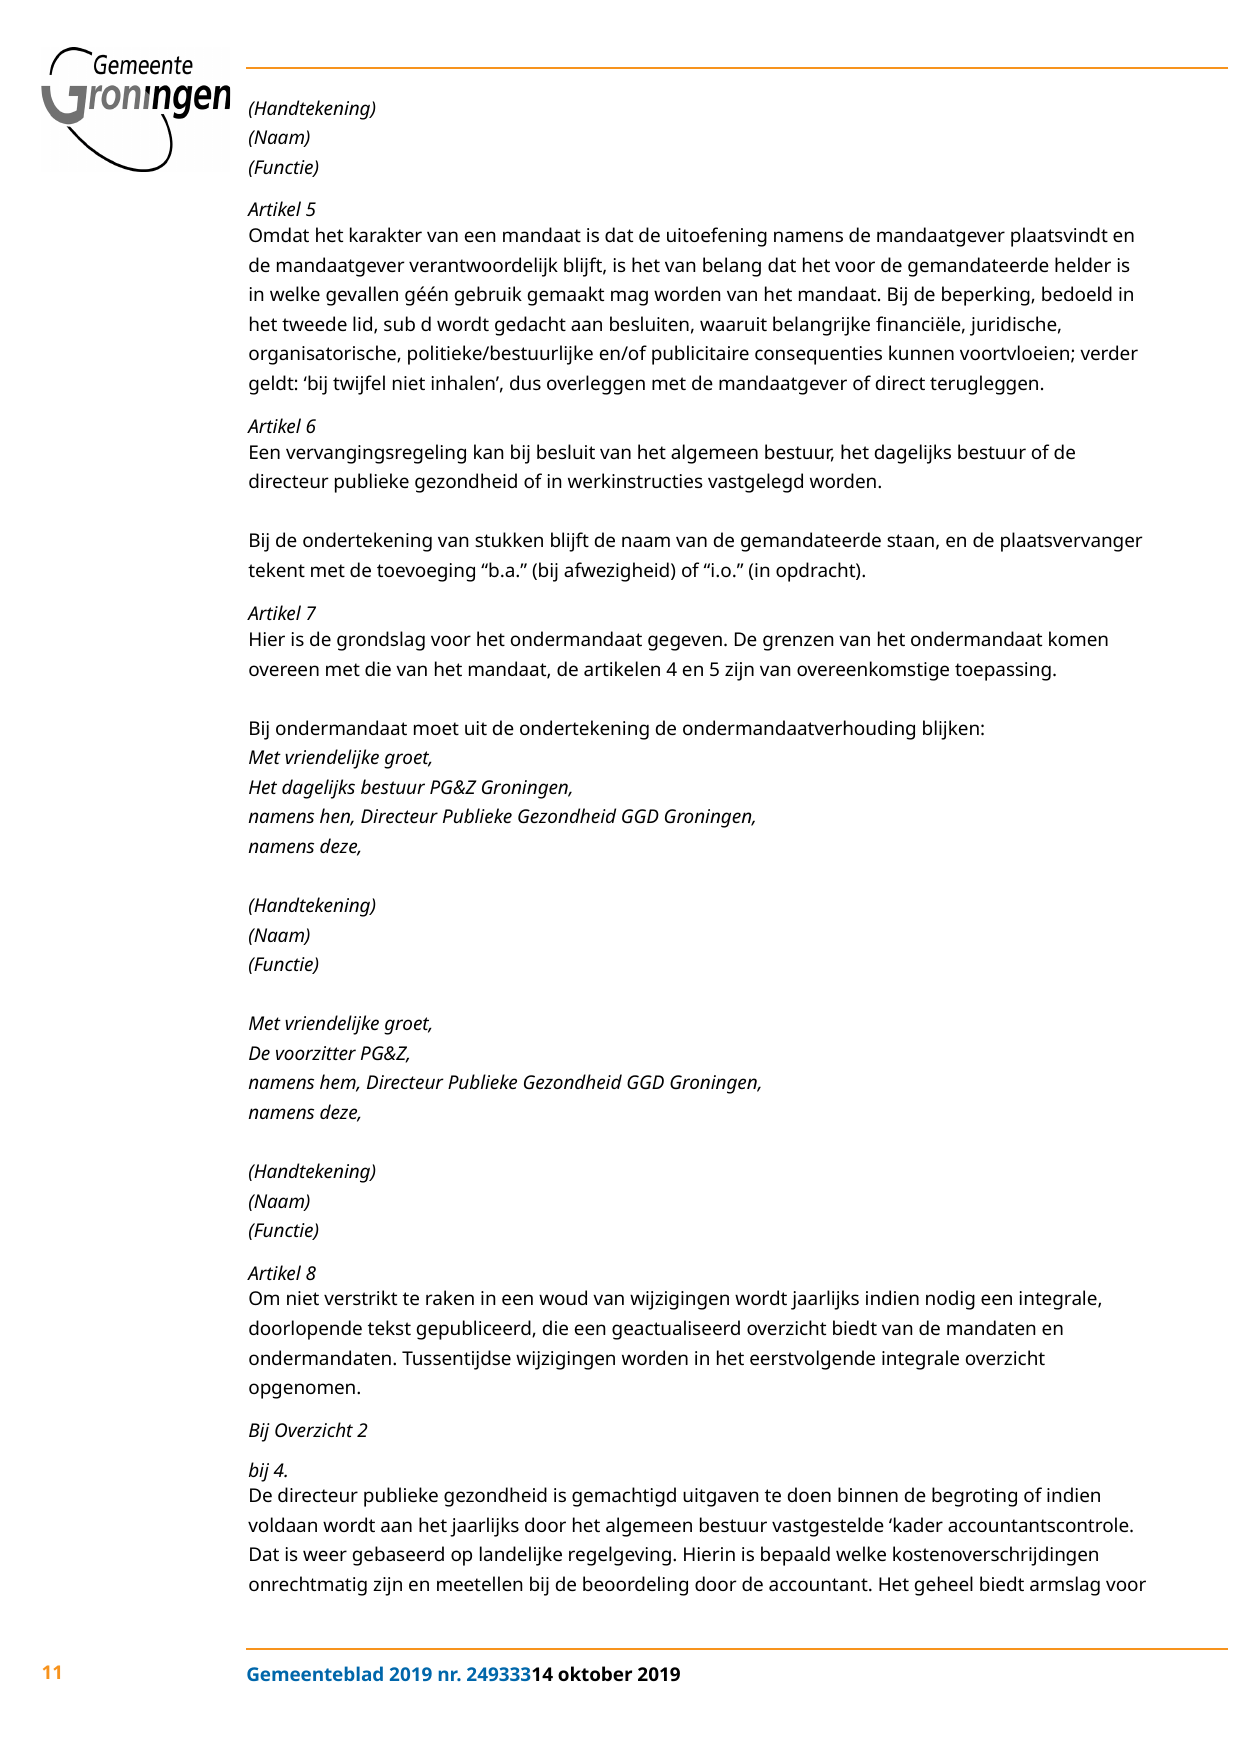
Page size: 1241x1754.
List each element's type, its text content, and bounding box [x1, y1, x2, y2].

text Artikel 6 [248, 413, 1152, 439]
text Artikel 8 [248, 1260, 1152, 1286]
text Artikel 5 [248, 196, 1152, 222]
text Artikel 7 [248, 600, 1152, 626]
text Bij Overzicht 2 [248, 1417, 1152, 1443]
picture [41, 47, 231, 172]
text Hier is de grondslag voor het ondermandaat gegeven. De grenzen van het ondermandaat komen overeen met die van het mandaat, de artikelen 4 en 5 zijn van overeenkomstige toepassing. [248, 626, 1152, 681]
text Een vervangingsregeling kan bij besluit van het algemeen bestuur, het dagelijks bestuur of de directeur publieke gezondheid of in werkinstructies vastgelegd worden. [248, 439, 1152, 494]
text Bij de ondertekening van stukken blijft de naam van de gemandateerde staan, en de plaatsvervanger tekent met de toevoeging “b.a.” (bij afwezigheid) of “i.o.” (in opdracht). [248, 528, 1152, 583]
text bij 4. [248, 1457, 1152, 1482]
text Bij ondermandaat moet uit de ondertekening de ondermandaatverhouding blijken: [248, 715, 1152, 741]
table_header (Handtekening) (Naam) (Functie) [248, 95, 1152, 180]
text De directeur publieke gezondheid is gemachtigd uitgaven te doen binnen de begroting of indien voldaan wordt aan het jaarlijks door het algemeen bestuur vastgestelde ‘kader accountantscontrole. Dat is weer gebaseerd op landelijke regelgeving. Hierin is bepaald welke kostenoverschrijdingen onrechtmatig zijn en meetellen bij de beoordeling door de accountant. Het geheel biedt armslag voor [248, 1482, 1152, 1597]
table_header Met vriendelijke groet, De voorzitter PG&Z, namens hem, Directeur Publieke Gezondheid GGD Groningen, namens deze, (Handtekening) (Naam) (Functie) [248, 1010, 1152, 1243]
text Omdat het karakter van een mandaat is dat de uitoefening namens de mandaatgever plaatsvindt en de mandaatgever verantwoordelijk blijft, is het van belang dat het voor de gemandateerde helder is in welke gevallen géén gebruik gemaakt mag worden van het mandaat. Bij de beperking, bedoeld in het tweede lid, sub d wordt gedacht aan besluiten, waaruit belangrijke financiële, juridische, organisatorische, politieke/bestuurlijke en/of publicitaire consequenties kunnen voortvloeien; verder geldt: ‘bij twijfel niet inhalen’, dus overleggen met de mandaatgever of direct terugleggen. [248, 222, 1152, 396]
table_header Met vriendelijke groet, Het dagelijks bestuur PG&Z Groningen, namens hen, Directeur Publieke Gezondheid GGD Groningen, namens deze, (Handtekening) (Naam) (Functie) [248, 745, 1152, 977]
text Om niet verstrikt te raken in een woud van wijzigingen wordt jaarlijks indien nodig een integrale, doorlopende tekst gepubliceerd, die een geactualiseerd overzicht biedt van de mandaten en ondermandaten. Tussentijdse wijzigingen worden in het eerstvolgende integrale overzicht opgenomen. [248, 1286, 1152, 1400]
